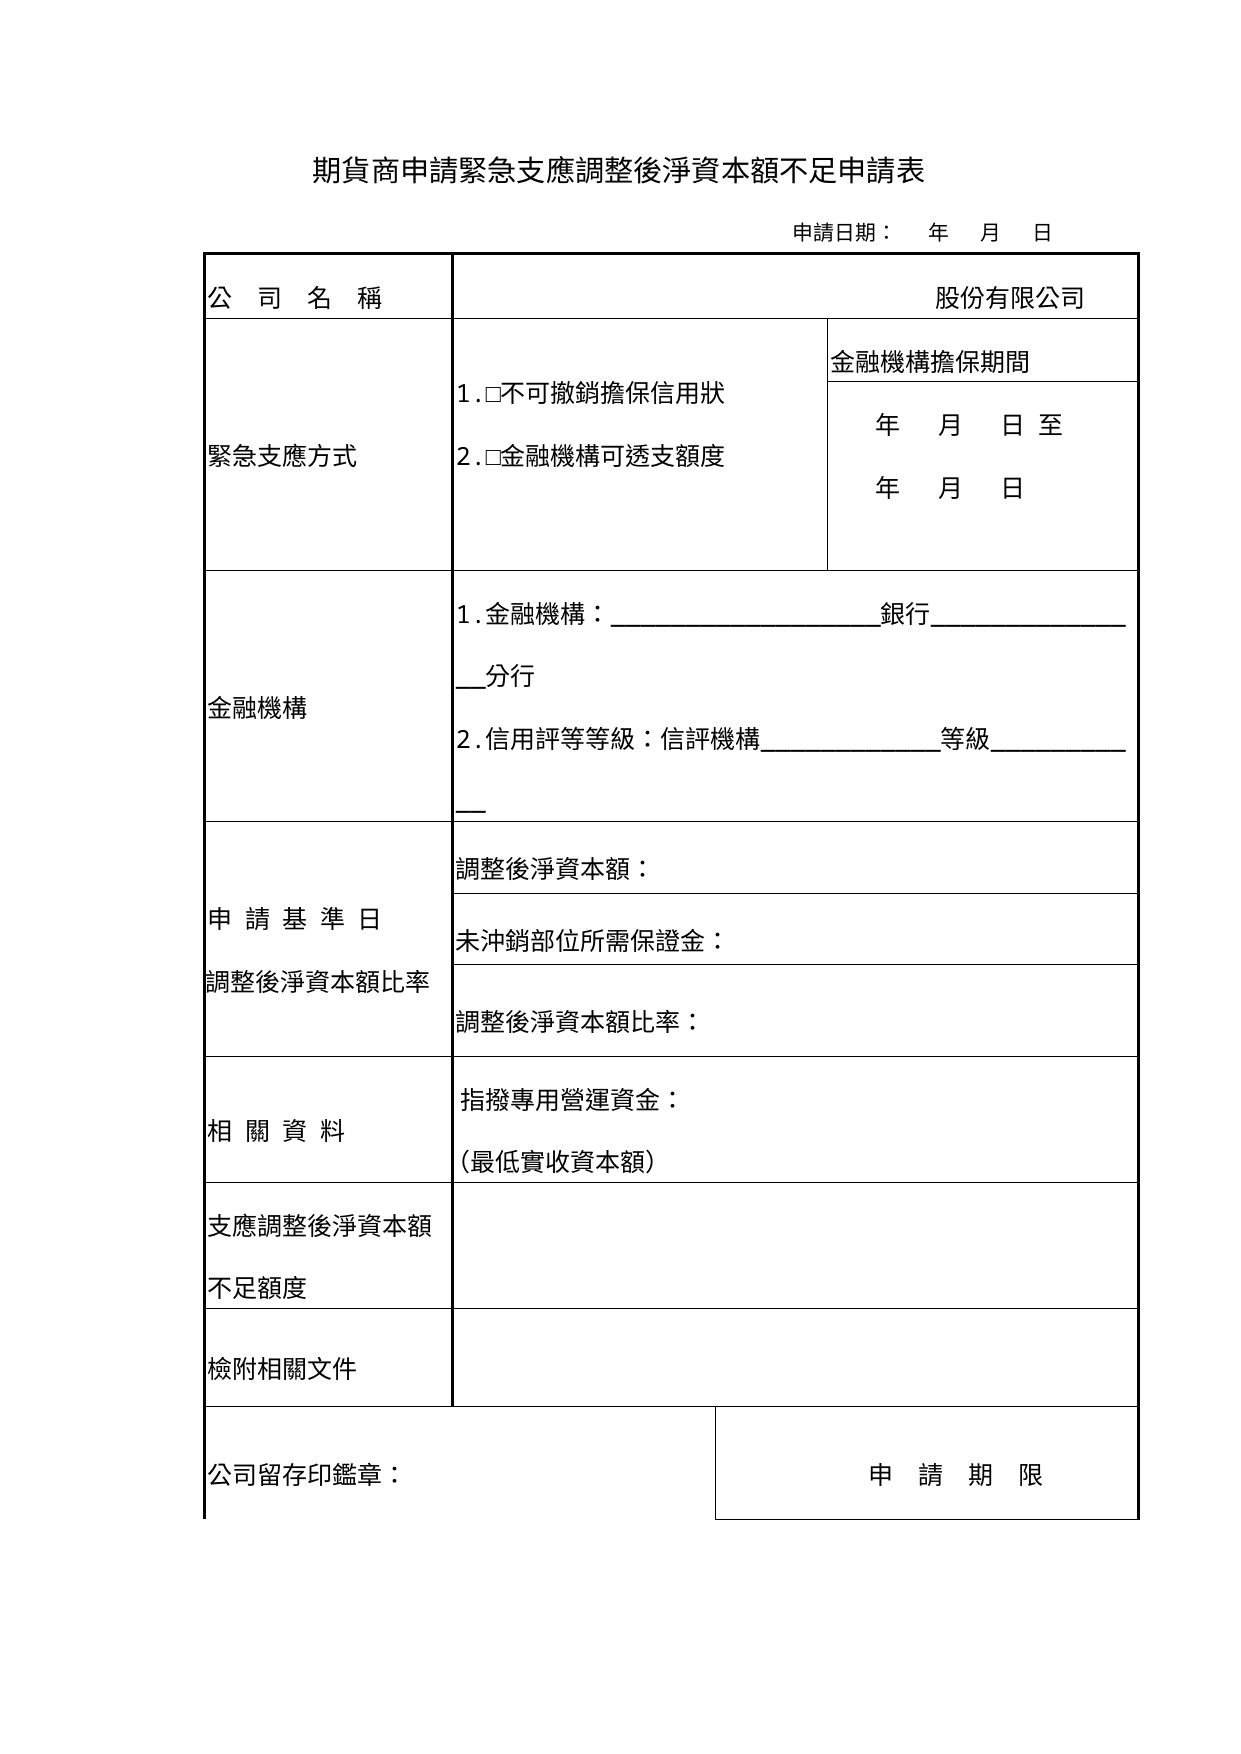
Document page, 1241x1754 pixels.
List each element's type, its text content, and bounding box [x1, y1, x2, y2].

table_cell 指撥專用營運資金： （最低實收資本額） [454, 1057, 1137, 1182]
table_cell 申 請 期 限 [716, 1407, 1137, 1519]
table_cell [454, 1183, 1137, 1308]
table_cell 檢附相關文件 [206, 1309, 451, 1406]
table_cell 金融機構 [206, 571, 451, 821]
table_cell 支應調整後淨資本額不足額度 [206, 1183, 451, 1308]
table_header 公 司 名 稱 [206, 255, 451, 318]
table_cell 1.□不可撤銷擔保信用狀 2.□金融機構可透支額度 [454, 319, 827, 570]
table_cell 1.金融機構：__________________銀行_______________分行 2.信用評等等級：信評機構____________等級___________ [454, 571, 1137, 821]
table_cell 調整後淨資本額： [454, 822, 1137, 892]
table_cell 相 關 資 料 [206, 1057, 451, 1182]
table_cell 年 月 日 至 年 月 日 [828, 382, 1137, 570]
table_header 股份有限公司 [454, 255, 1137, 318]
text 申請日期： 年 月 日 [187, 189, 1053, 252]
table_cell 未沖銷部位所需保證金： [454, 894, 1137, 964]
table_cell 金融機構擔保期間 [828, 319, 1137, 381]
table_cell [454, 1309, 1137, 1406]
table_cell 調整後淨資本額比率： [454, 965, 1137, 1056]
text 期貨商申請緊急支應調整後淨資本額不足申請表 [150, 127, 1088, 189]
table_cell 公司留存印鑑章： [206, 1407, 715, 1519]
table_cell 緊急支應方式 [206, 319, 451, 570]
table_cell 申 請 基 準 日 調整後淨資本額比率 [206, 822, 451, 1056]
